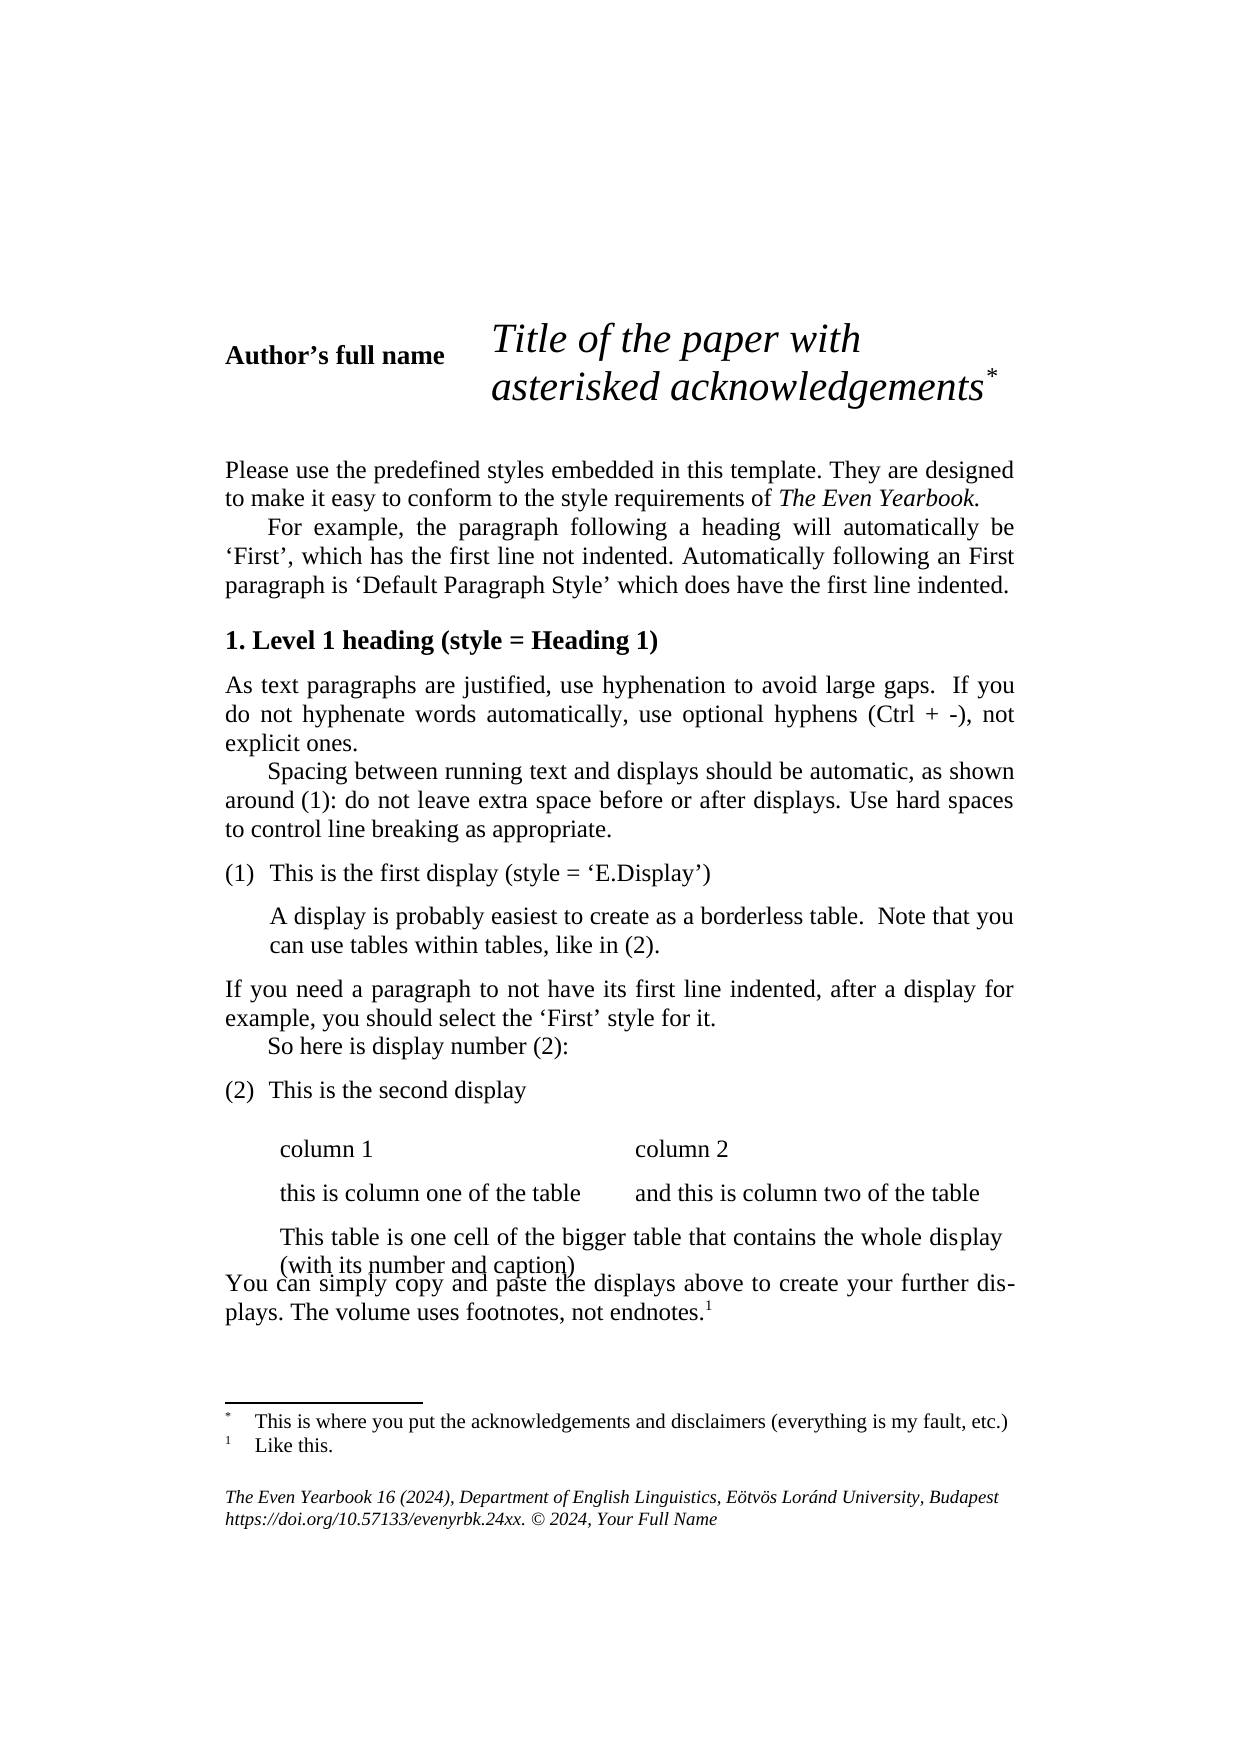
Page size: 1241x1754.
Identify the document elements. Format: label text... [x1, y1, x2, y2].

table_header This is the second display [268, 1060, 1015, 1104]
table_cell [268, 1104, 1015, 1253]
text For example, the paragraph following a heading will automatically be ‘First’, which has the first line not indented. Automatically following an First paragraph is ‘Default Paragraph Style’ which does have the first line indented. [225, 512, 1015, 598]
table_header Author’s full name [225, 314, 471, 440]
table_cell [225, 886, 269, 959]
text You can simply copy and paste the displays above to create your further dis­plays. The volume uses foot­notes, not endnotes. [225, 1268, 1015, 1326]
text Please use the predefined styles embedded in this template. They are designed to make it easy to conform to the style requirements of The Even Yearbook. [225, 455, 1015, 512]
text So here is display number (2): [225, 1031, 1015, 1060]
table_header Title of the paper with asterisked acknowledgements [471, 314, 1015, 440]
table_cell A display is probably easiest to create as a borderless table. Note that you can use tables within tables, like in (2). [269, 886, 1015, 959]
table_cell [225, 1104, 268, 1253]
table_header This is the first display (style = ‘E.Display’) [269, 843, 1015, 886]
text Spacing between running text and displays should be automatic, as shown around (1): do not leave extra space before or after displays. Use hard spaces to control line breaking as appropriate. [225, 756, 1015, 843]
text As text paragraphs are justified, use hyphe­nation to avoid large gaps. If you do not hyphenate words automatically, use optional hyphens (Ctrl + -), not explicit ones. [225, 670, 1015, 756]
text If you need a paragraph to not have its first line indented, after a display for example, you should select the ‘First’ style for it. [225, 974, 1015, 1031]
table_header (1) [225, 843, 269, 886]
table_header (2) [225, 1060, 268, 1104]
text Like this. [225, 1433, 1015, 1457]
subtitle 1. Level 1 heading (style = Heading 1) [225, 624, 1015, 655]
